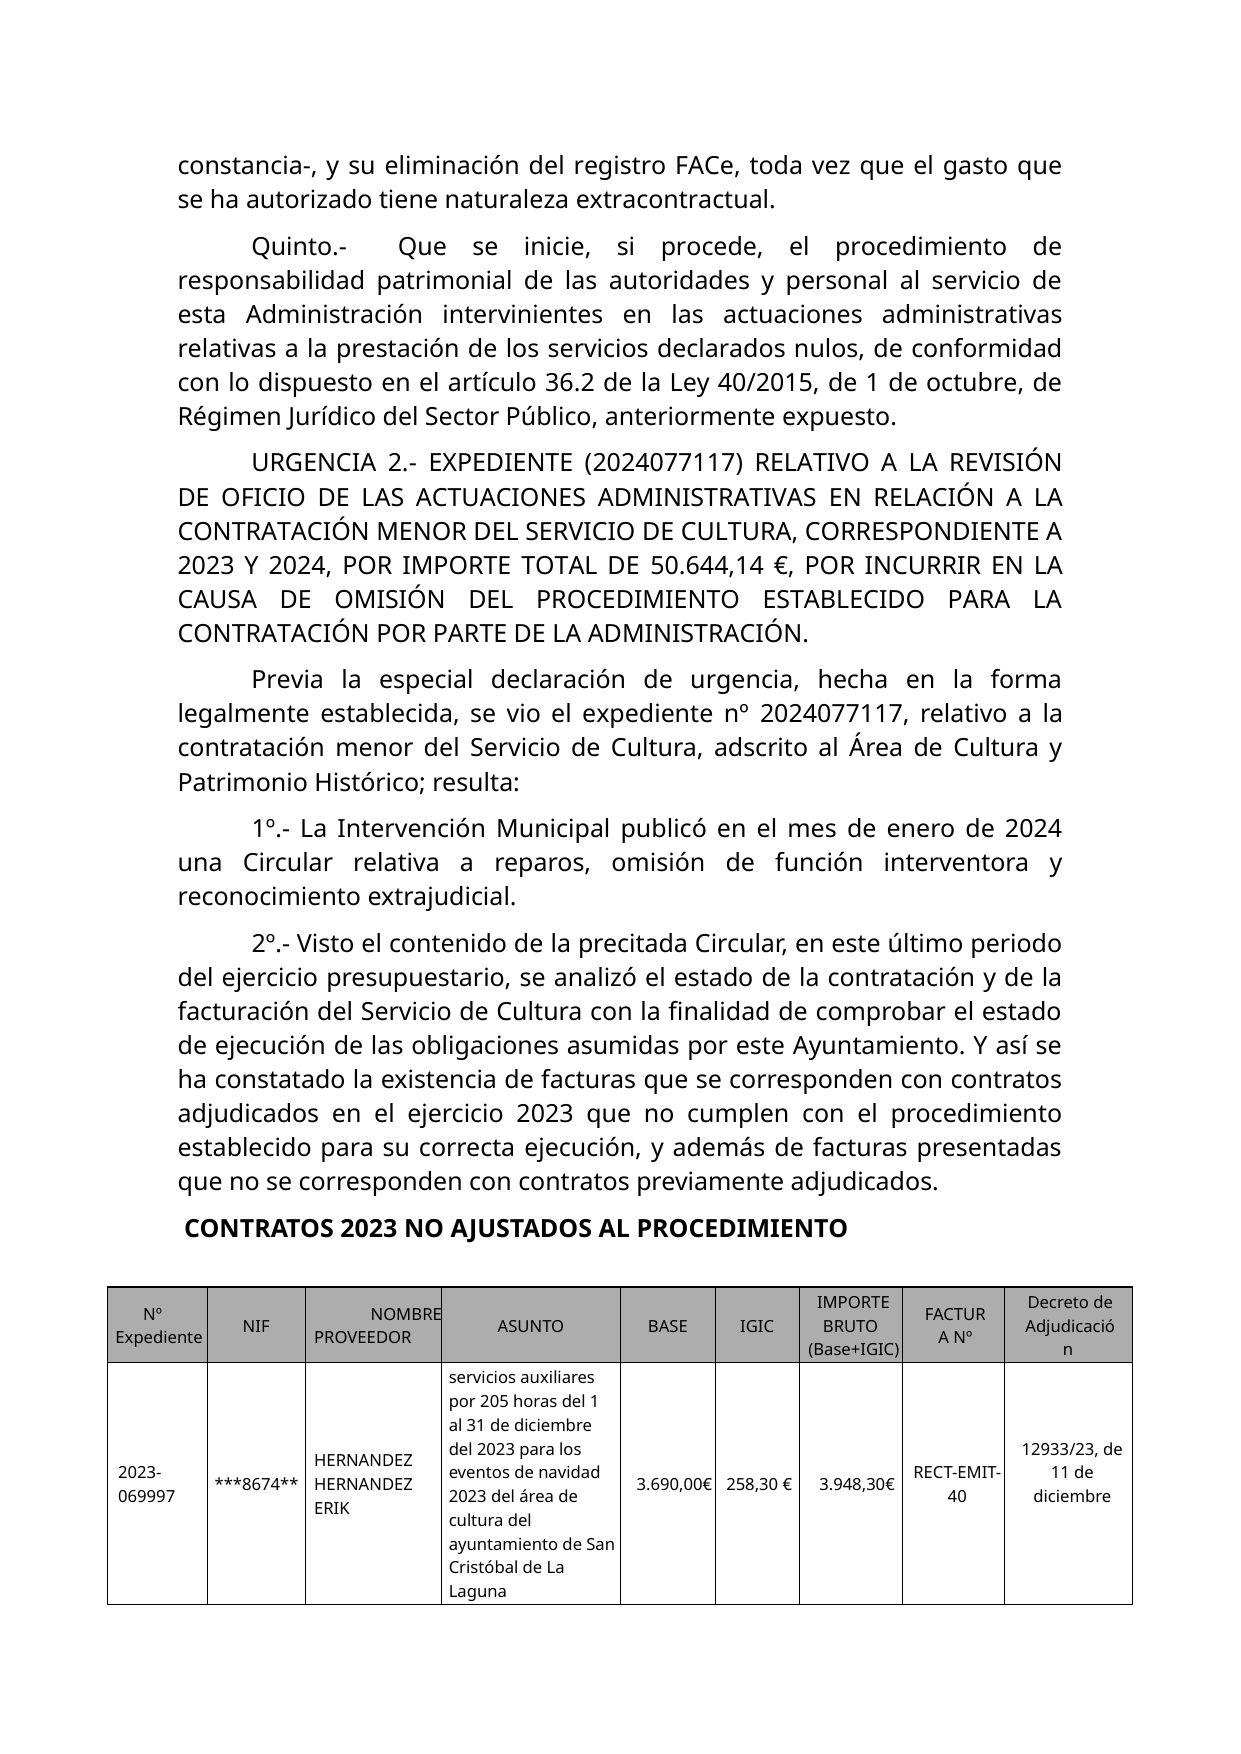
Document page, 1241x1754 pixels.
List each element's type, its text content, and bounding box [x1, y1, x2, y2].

table_cell 2023-069997 [108, 1363, 207, 1604]
text Quinto.- Que se inicie, si procede, el procedimiento de responsabilidad patrimonial de las autoridades y personal al servicio de esta Administración intervinientes en las actuaciones administrativas relativas a la prestación de los servicios declarados nulos, de conformidad con lo dispuesto en el artículo 36.2 de la Ley 40/2015, de 1 de octubre, de Régimen Jurídico del Sector Público, anteriormente expuesto. [177, 228, 1063, 433]
table_header FACTURA Nº [903, 1288, 1004, 1362]
table_cell 12933/23, de 11 de diciembre [1005, 1363, 1132, 1604]
table_header NIF [208, 1288, 305, 1362]
table_header IMPORTE BRUTO (Base+IGIC) [800, 1288, 902, 1362]
table_cell 3.690,00€ [621, 1363, 715, 1604]
table_cell RECT-EMIT-40 [903, 1363, 1004, 1604]
table_header Nº Expediente [108, 1288, 207, 1362]
table_header IGIC [716, 1288, 799, 1362]
table_cell 3.948,30€ [800, 1363, 902, 1604]
table_header Decreto de Adjudicación [1005, 1288, 1132, 1362]
text 2º.- Visto el contenido de la precitada Circular, en este último periodo del ejercicio presupuestario, se analizó el estado de la contratación y de la facturación del Servicio de Cultura con la finalidad de comprobar el estado de ejecución de las obligaciones asumidas por este Ayuntamiento. Y así se ha constatado la existencia de facturas que se corresponden con contratos adjudicados en el ejercicio 2023 que no cumplen con el procedimiento establecido para su correcta ejecución, y además de facturas presentadas que no se corresponden con contratos previamente adjudicados. [177, 925, 1063, 1198]
table_cell servicios auxiliares por 205 horas del 1 al 31 de diciembre del 2023 para los eventos de navidad 2023 del área de cultura del ayuntamiento de San Cristóbal de La Laguna [442, 1363, 620, 1604]
table_header ASUNTO [442, 1288, 620, 1362]
text constancia-, y su eliminación del registro FACe, toda vez que el gasto que se ha autorizado tiene naturaleza extracontractual. [177, 148, 1063, 216]
text URGENCIA 2.- EXPEDIENTE (2024077117) RELATIVO A LA REVISIÓN DE OFICIO DE LAS ACTUACIONES ADMINISTRATIVAS EN RELACIÓN A LA CONTRATACIÓN MENOR DEL SERVICIO DE CULTURA, CORRESPONDIENTE A 2023 Y 2024, POR IMPORTE TOTAL DE 50.644,14 €, POR INCURRIR EN LA CAUSA DE OMISIÓN DEL PROCEDIMIENTO ESTABLECIDO PARA LA CONTRATACIÓN POR PARTE DE LA ADMINISTRACIÓN. [177, 445, 1063, 649]
table_cell 258,30 € [716, 1363, 799, 1604]
text 1º.- La Intervención Municipal publicó en el mes de enero de 2024 una Circular relativa a reparos, omisión de función interventora y reconocimiento extrajudicial. [177, 811, 1063, 913]
table_header BASE [621, 1288, 715, 1362]
table_header NOMBRE PROVEEDOR [306, 1288, 441, 1362]
table_cell ***8674** [208, 1363, 305, 1604]
table_cell HERNANDEZ HERNANDEZ ERIK [306, 1363, 441, 1604]
text Previa la especial declaración de urgencia, hecha en la forma legalmente establecida, se vio el expediente nº 2024077117, relativo a la contratación menor del Servicio de Cultura, adscrito al Área de Cultura y Patrimonio Histórico; resulta: [177, 662, 1063, 798]
text CONTRATOS 2023 NO AJUSTADOS AL PROCEDIMIENTO [177, 1210, 1063, 1244]
